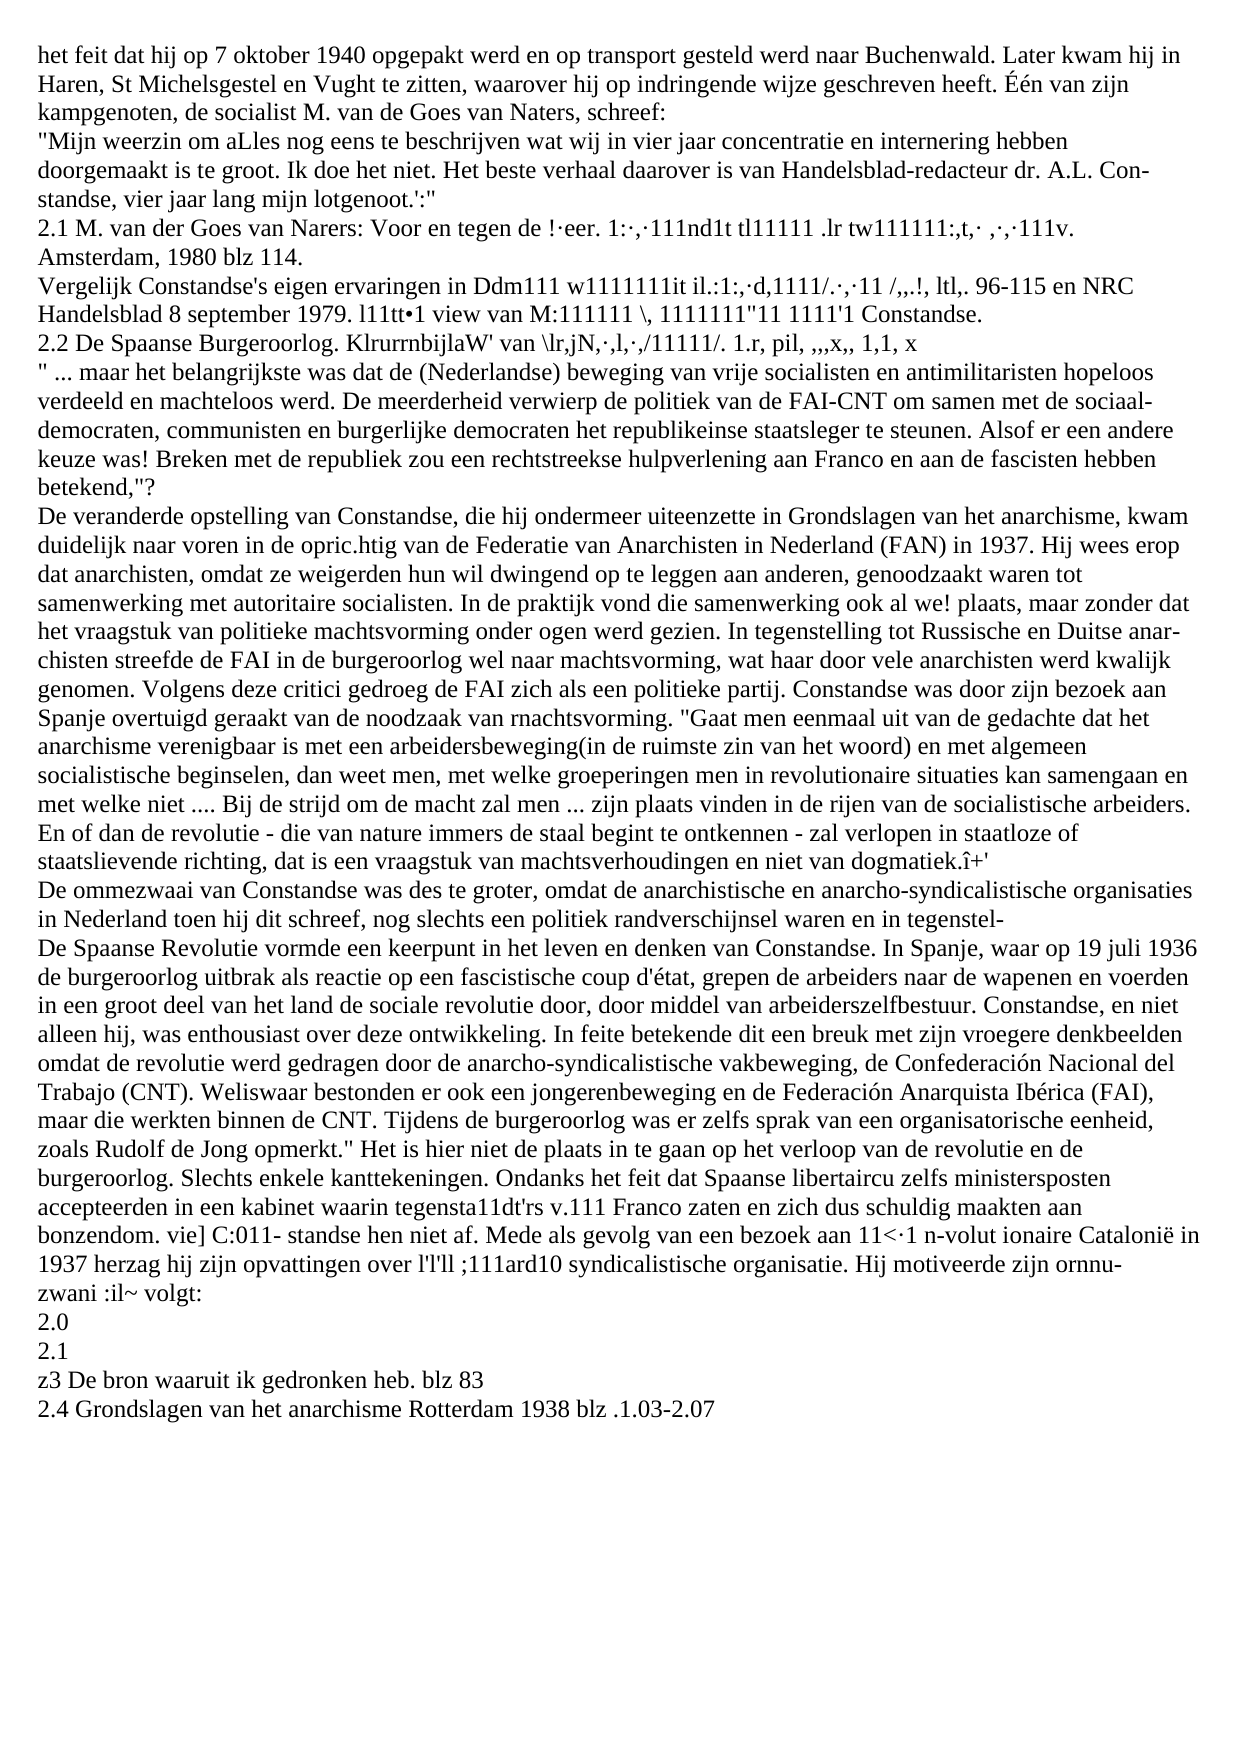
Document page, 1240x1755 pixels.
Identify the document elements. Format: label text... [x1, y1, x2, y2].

text 2.1 M. van der Goes van Narers: Voor en tegen de !·eer. 1:·,·111nd1t tl11111 .lr tw111111:,t,· ,·,·111v. [37, 213, 1202, 242]
text "Mijn weerzin om aLles nog eens te beschrijven wat wij in vier jaar con­centratie en internering hebben doorgemaakt is te groot. Ik doe het niet. Het beste verhaal daarover is van Handelsblad-redacteur dr. A.L. Con­standse, vier jaar lang mijn lotgenoot.':" [37, 126, 1202, 213]
text Amsterdam, 1980 blz 114. [37, 242, 1202, 271]
text 2.2 De Spaanse Burgeroorlog. KlrurrnbijlaW' van \lr,jN,·,l,·,/11111/. 1.r, pil, ,,,x,, 1,1, x [37, 328, 1202, 357]
text 2.1 [37, 1336, 1202, 1365]
text " ... maar het belangrijkste was dat de (Nederlandse) beweging van vrije socialisten en antimilitaristen hopeloos verdeeld en machteloos werd. De meerderheid verwierp de politiek van de FAI-CNT om samen met de sociaal-democraten, communisten en burgerlijke democraten het re­publikeinse staatsleger te steunen. Alsof er een andere keuze was! Bre­ken met de republiek zou een rechtstreekse hulpverlening aan Franco en aan de fascisten hebben betekend,"? [37, 357, 1202, 501]
text De veranderde opstelling van Constandse, die hij ondermeer uiteen­zette in Grondslagen van het anarchisme, kwam duidelijk naar voren in de opric.htig van de Federatie van Anarchisten in Nederland (FAN) in 1937. Hij wees erop dat anarchisten, omdat ze weigerden hun wil dwin­gend op te leggen aan anderen, genoodzaakt waren tot samenwerking met autoritaire socialisten. In de praktijk vond die samenwerking ook al we! plaats, maar zonder dat het vraagstuk van politieke machtsvorming onder ogen werd gezien. In tegenstelling tot Russische en Duitse anar­chisten streefde de FAI in de burgeroorlog wel naar machtsvorming, wat haar door vele anarchisten werd kwalijk genomen. Volgens deze critici gedroeg de FAI zich als een politieke partij. Constandse was door zijn bezoek aan Spanje overtuigd geraakt van de noodzaak van rnachtsvor­ming. "Gaat men eenmaal uit van de gedachte dat het anarchisme ver­enigbaar is met een arbeidersbeweging(in de ruimste zin van het woord) en met algemeen socialistische beginselen, dan weet men, met welke groeperingen men in revolutionaire situaties kan samengaan en met welke niet .... Bij de strijd om de macht zal men ... zijn plaats vinden in de rijen van de socialistische arbeiders. En of dan de revolutie - die van nature immers de staal begint te ontkennen - zal verlopen in staatloze of staatslievende richting, dat is een vraagstuk van machtsverhoudin­gen en niet van dogmatiek.î+' [37, 501, 1202, 875]
text Vergelijk Constandse's eigen ervaringen in Ddm111 w1111111it il.:1:,·d,1111/.·,·11 /,,.!, ltl,. 96-115 en NRC Handelsblad 8 september 1979. l11tt•1 view van M:111111 \, 1111111"11 1111'1 Constandse. [37, 271, 1202, 328]
text 2.4 Grondslagen van het anarchisme Rotterdam 1938 blz .1.03-2.07 [37, 1394, 1202, 1423]
text De Spaanse Revolutie vormde een keerpunt in het leven en denken van Constandse. In Spanje, waar op 19 juli 1936 de burgeroorlog uitbrak als reactie op een fascistische coup d'état, grepen de arbeiders naar de wape­nen en voerden in een groot deel van het land de sociale revolutie door, door middel van arbeiderszelfbestuur. Constandse, en niet alleen hij, was enthousiast over deze ontwikkeling. In feite betekende dit een breuk met zijn vroegere denkbeelden omdat de revolutie werd gedragen door de anarcho-syndicalistische vakbeweging, de Confederación Nacional del Trabajo (CNT). Weliswaar bestonden er ook een jongerenbeweging en de Federación Anarquista Ibérica (FAI), maar die werkten binnen de CNT. Tijdens de burgeroorlog was er zelfs sprak van een organisatori­sche eenheid, zoals Rudolf de Jong opmerkt." Het is hier niet de plaats in te gaan op het verloop van de revolutie en de burgeroorlog. Slechts enkele kanttekeningen. Ondanks het feit dat Spaanse libertaircu zelfs ministersposten accepteerden in een kabinet waarin tegensta11dt'rs v.111 Franco zaten en zich dus schuldig maakten aan bonzendom. vie] C:011- standse hen niet af. Mede als gevolg van een bezoek aan 11<·1 n-volut io­naire Catalonië in 1937 herzag hij zijn opvattingen over l'l'll ;111ard10 syndicalistische organisatie. Hij motiveerde zijn ornnu-zwani :il~ volgt: [37, 933, 1202, 1307]
text 2.0 [37, 1307, 1202, 1336]
text De ommezwaai van Constandse was des te groter, omdat de anarchis­tische en anarcho-syndicalistische organisaties in Nederland toen hij dit schreef, nog slechts een politiek randverschijnsel waren en in tegenstel- [37, 875, 1202, 933]
text het feit dat hij op 7 oktober 1940 opgepakt werd en op transport gesteld werd naar Buchenwald. Later kwam hij in Haren, St Michelsgestel en Vught te zitten, waarover hij op indringende wijze geschreven heeft. Één van zijn kampgenoten, de socialist M. van de Goes van Naters, schreef: [37, 40, 1202, 126]
text z3 De bron waaruit ik gedronken heb. blz 83 [37, 1365, 1202, 1394]
